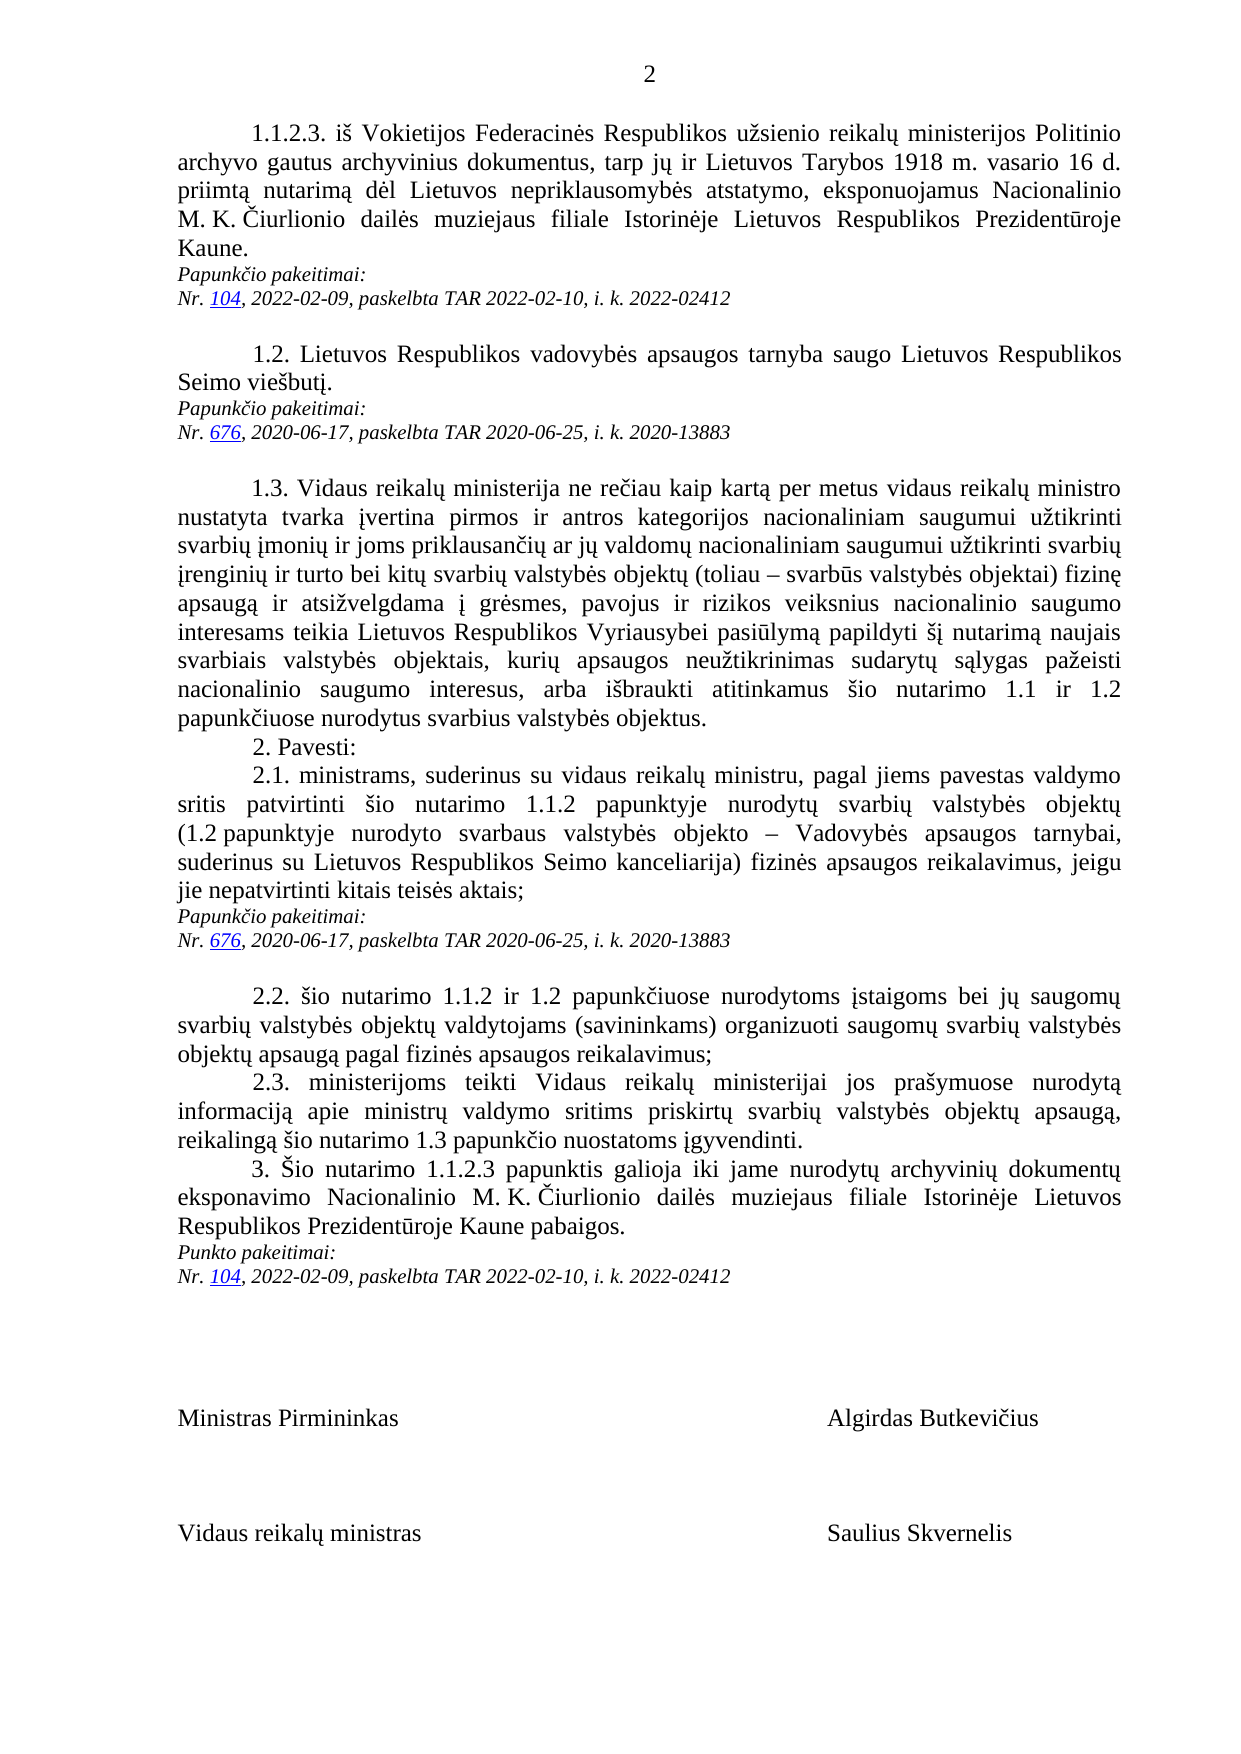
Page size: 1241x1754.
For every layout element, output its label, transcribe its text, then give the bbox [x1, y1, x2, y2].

text 2.2. šio nutarimo 1.1.2 ir 1.2 papunkčiuose nurodytoms įstaigoms bei jų saugomų svarbių valstybės objektų valdytojams (savininkams) organizuoti saugomų svarbių valstybės objektų apsaugą pagal fizinės apsaugos reikalavimus; [177, 981, 1122, 1067]
text Punkto pakeitimai: [177, 1240, 1122, 1264]
text 1.3. Vidaus reikalų ministerija ne rečiau kaip kartą per metus vidaus reikalų ministro nustatyta tvarka įvertina pirmos ir antros kategorijos nacionaliniam saugumui užtikrinti svarbių įmonių ir joms priklausančių ar jų valdomų nacionaliniam saugumui užtikrinti svarbių įrenginių ir turto bei kitų svarbių valstybės objektų (toliau – svarbūs valstybės objektai) fizinę apsaugą ir atsižvelgdama į grėsmes, pavojus ir rizikos veiksnius nacionalinio saugumo interesams teikia Lietuvos Respublikos Vyriausybei pasiūlymą papildyti šį nutarimą naujais svarbiais valstybės objektais, kurių apsaugos neužtikrinimas sudarytų sąlygas pažeisti nacionalinio saugumo interesus, arba išbraukti atitinkamus šio nutarimo 1.1 ir 1.2 papunkčiuose nurodytus svarbius valstybės objektus. [177, 473, 1122, 732]
text 2.3. ministerijoms teikti Vidaus reikalų ministerijai jos prašymuose nurodytą informaciją apie ministrų valdymo sritims priskirtų svarbių valstybės objektų apsaugą, reikalingą šio nutarimo 1.3 papunkčio nuostatoms įgyvendinti. [177, 1067, 1122, 1154]
text Nr. 676, 2020-06-17, paskelbta TAR 2020-06-25, i. k. 2020-13883 [177, 928, 1122, 952]
text Ministras Pirmininkas Algirdas Butkevičius [177, 1403, 1122, 1432]
text 2.1. ministrams, suderinus su vidaus reikalų ministru, pagal jiems pavestas valdymo sritis patvirtinti šio nutarimo 1.1.2 papunktyje nurodytų svarbių valstybės objektų (1.2 papunktyje nurodyto svarbaus valstybės objekto – Vadovybės apsaugos tarnybai, suderinus su Lietuvos Respublikos Seimo kanceliarija) fizinės apsaugos reikalavimus, jeigu jie nepatvirtinti kitais teisės aktais; [177, 761, 1122, 904]
text 1.2. Lietuvos Respublikos vadovybės apsaugos tarnyba saugo Lietuvos Respublikos Seimo viešbutį. [177, 339, 1122, 396]
text Vidaus reikalų ministras Saulius Skvernelis [177, 1518, 1122, 1547]
text Nr. 104, 2022-02-09, paskelbta TAR 2022-02-10, i. k. 2022-02412 [177, 286, 1122, 310]
text Nr. 676, 2020-06-17, paskelbta TAR 2020-06-25, i. k. 2020-13883 [177, 420, 1122, 444]
text 1.1.2.3. iš Vokietijos Federacinės Respublikos užsienio reikalų ministerijos Politinio archyvo gautus archyvinius dokumentus, tarp jų ir Lietuvos Tarybos 1918 m. vasario 16 d. priimtą nutarimą dėl Lietuvos nepriklausomybės atstatymo, eksponuojamus Nacionalinio M. K. Čiurlionio dailės muziejaus filiale Istorinėje Lietuvos Respublikos Prezidentūroje Kaune. [177, 118, 1122, 262]
text Papunkčio pakeitimai: [177, 904, 1122, 928]
text Papunkčio pakeitimai: [177, 262, 1122, 286]
text 2. Pavesti: [177, 732, 1122, 761]
text Papunkčio pakeitimai: [177, 396, 1122, 420]
text 3. Šio nutarimo 1.1.2.3 papunktis galioja iki jame nurodytų archyvinių dokumentų eksponavimo Nacionalinio M. K. Čiurlionio dailės muziejaus filiale Istorinėje Lietuvos Respublikos Prezidentūroje Kaune pabaigos. [177, 1154, 1122, 1240]
text Nr. 104, 2022-02-09, paskelbta TAR 2022-02-10, i. k. 2022-02412 [177, 1264, 1122, 1288]
